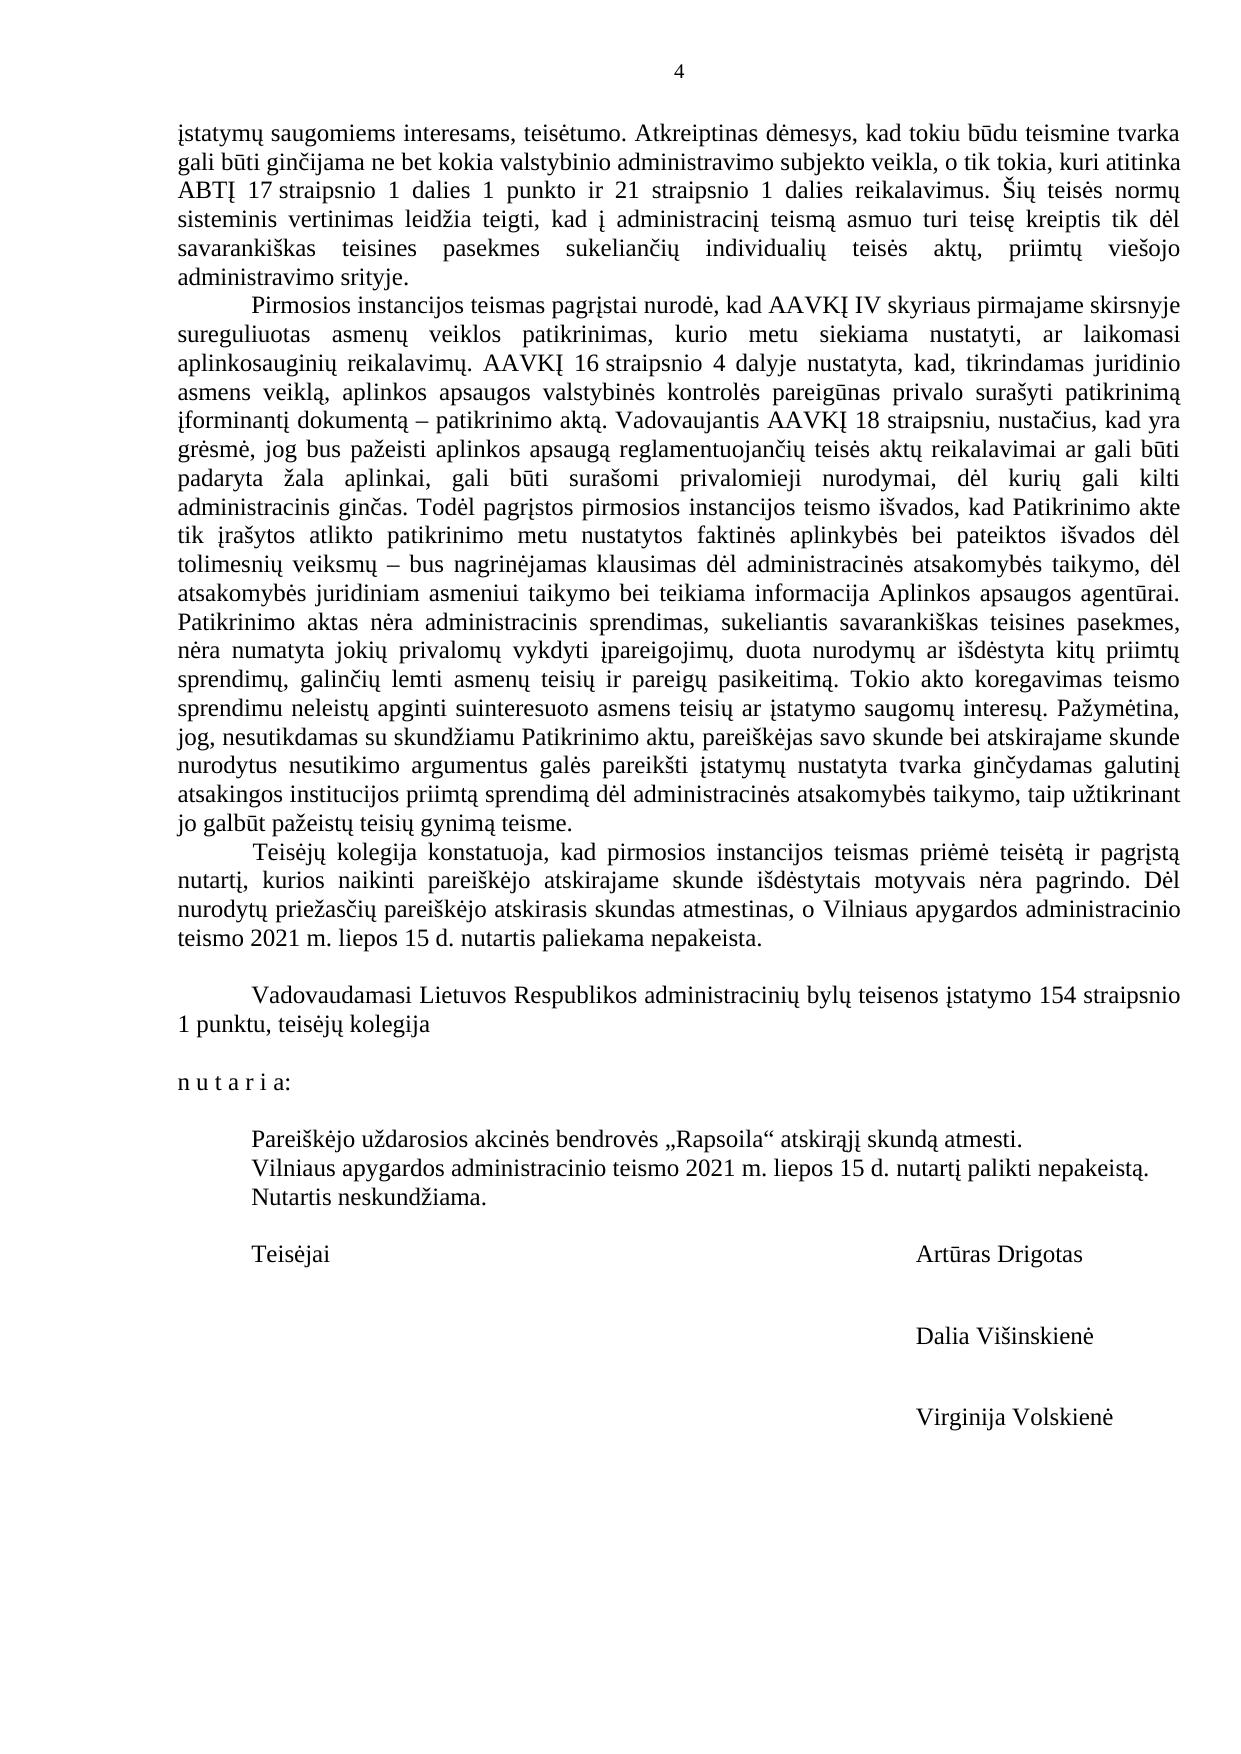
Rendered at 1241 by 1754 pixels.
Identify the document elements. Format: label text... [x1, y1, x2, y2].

text Teisėjų kolegija konstatuoja, kad pirmosios instancijos teismas priėmė teisėtą ir pagrįstą nutartį, kurios naikinti pareiškėjo atskirajame skunde išdėstytais motyvais nėra pagrindo. Dėl nurodytų priežasčių pareiškėjo atskirasis skundas atmestinas, o Vilniaus apygardos administracinio teismo 2021 m. liepos 15 d. nutartis paliekama nepakeista. [177, 837, 1181, 952]
text Virginija Volskienė [177, 1402, 1181, 1431]
text Pareiškėjo uždarosios akcinės bendrovės „Rapsoila“ atskirąjį skundą atmesti. [177, 1124, 1181, 1153]
text Nutartis neskundžiama. [177, 1182, 1181, 1211]
text Dalia Višinskienė [177, 1321, 1181, 1349]
text nutaria: [177, 1067, 1181, 1096]
text Pirmosios instancijos teismas pagrįstai nurodė, kad AAVKĮ IV skyriaus pirmajame skirsnyje sureguliuotas asmenų veiklos patikrinimas, kurio metu siekiama nustatyti, ar laikomasi aplinkosauginių reikalavimų. AAVKĮ 16 straipsnio 4 dalyje nustatyta, kad, tikrindamas juridinio asmens veiklą, aplinkos apsaugos valstybinės kontrolės pareigūnas privalo surašyti patikrinimą įforminantį dokumentą – patikrinimo aktą. Vadovaujantis AAVKĮ 18 straipsniu, nustačius, kad yra grėsmė, jog bus pažeisti aplinkos apsaugą reglamentuojančių teisės aktų reikalavimai ar gali būti padaryta žala aplinkai, gali būti surašomi privalomieji nurodymai, dėl kurių gali kilti administracinis ginčas. Todėl pagrįstos pirmosios instancijos teismo išvados, kad Patikrinimo akte tik įrašytos atlikto patikrinimo metu nustatytos faktinės aplinkybės bei pateiktos išvados dėl tolimesnių veiksmų – bus nagrinėjamas klausimas dėl administracinės atsakomybės taikymo, dėl atsakomybės juridiniam asmeniui taikymo bei teikiama informacija Aplinkos apsaugos agentūrai. Patikrinimo aktas nėra administracinis sprendimas, sukeliantis savarankiškas teisines pasekmes, nėra numatyta jokių privalomų vykdyti įpareigojimų, duota nurodymų ar išdėstyta kitų priimtų sprendimų, galinčių lemti asmenų teisių ir pareigų pasikeitimą. Tokio akto koregavimas teismo sprendimu neleistų apginti suinteresuoto asmens teisių ar įstatymo saugomų interesų. Pažymėtina, jog, nesutikdamas su skundžiamu Patikrinimo aktu, pareiškėjas savo skunde bei atskirajame skunde nurodytus nesutikimo argumentus galės pareikšti įstatymų nustatyta tvarka ginčydamas galutinį atsakingos institucijos priimtą sprendimą dėl administracinės atsakomybės taikymo, taip užtikrinant jo galbūt pažeistų teisių gynimą teisme. [177, 291, 1181, 837]
text įstatymų saugomiems interesams, teisėtumo. Atkreiptinas dėmesys, kad tokiu būdu teismine tvarka gali būti ginčijama ne bet kokia valstybinio administravimo subjekto veikla, o tik tokia, kuri atitinka ABTĮ 17 straipsnio 1 dalies 1 punkto ir 21 straipsnio 1 dalies reikalavimus. Šių teisės normų sisteminis vertinimas leidžia teigti, kad į administracinį teismą asmuo turi teisę kreiptis tik dėl savarankiškas teisines pasekmes sukeliančių individualių teisės aktų, priimtų viešojo administravimo srityje. [177, 118, 1181, 291]
text Teisėjai Artūras Drigotas [177, 1239, 1181, 1268]
text Vilniaus apygardos administracinio teismo 2021 m. liepos 15 d. nutartį palikti nepakeistą. [177, 1153, 1181, 1182]
text Vadovaudamasi Lietuvos Respublikos administracinių bylų teisenos įstatymo 154 straipsnio 1 punktu, teisėjų kolegija [177, 981, 1181, 1038]
